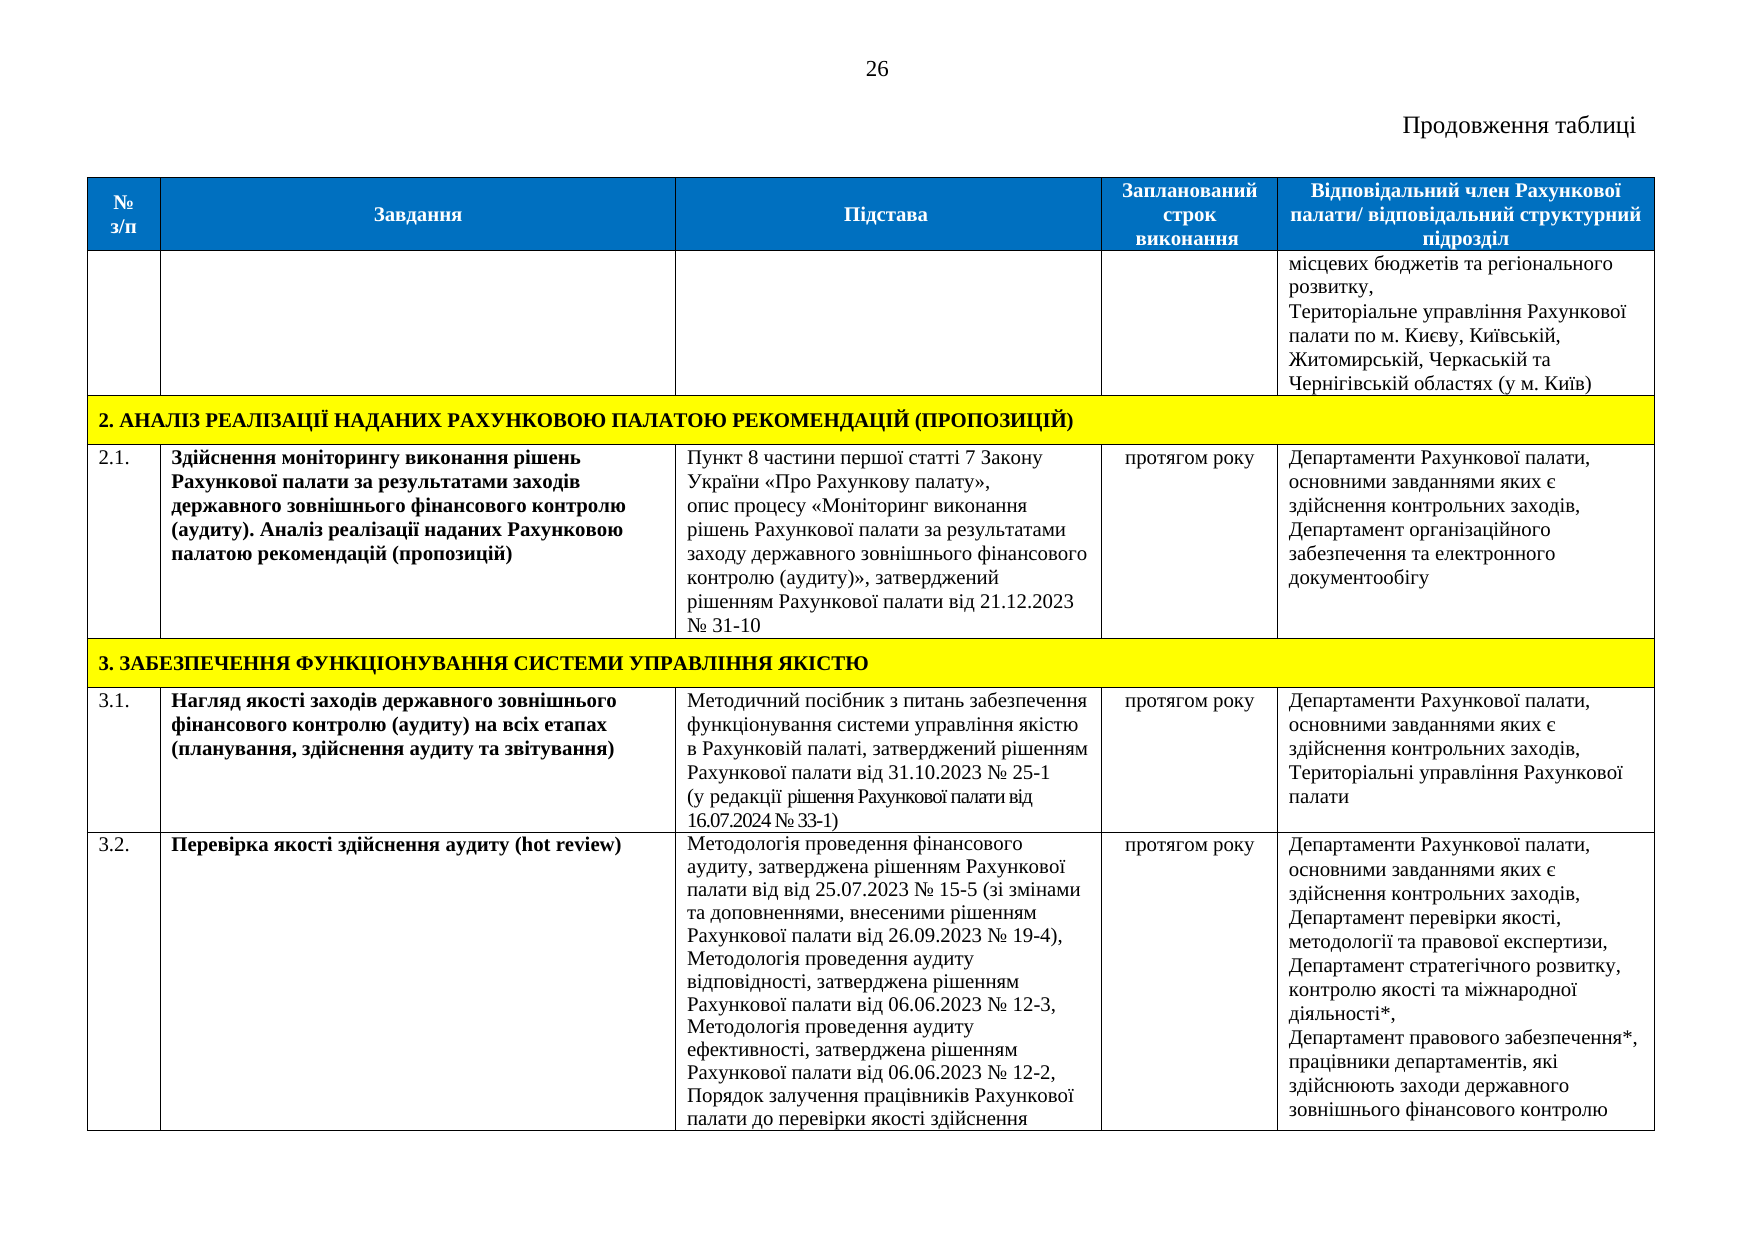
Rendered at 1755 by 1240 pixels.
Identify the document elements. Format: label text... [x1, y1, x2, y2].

table_cell протягом року [1102, 688, 1277, 832]
table_header Завдання [161, 178, 675, 250]
table_cell [88, 688, 160, 832]
table_header Запланований строк виконання [1102, 178, 1277, 250]
table_cell Перевірка якості здійснення аудиту (hot review) [161, 833, 675, 1130]
table_cell протягом року [1102, 833, 1277, 1130]
table_cell Методологія проведення фінансового аудиту, затверджена рішенням Рахункової палати від від 25.07.2023 № 15-5 (зі змінами та доповненнями, внесеними рішенням Рахункової палати від 26.09.2023 № 19-4), Методологія проведення аудиту відповідності, затверджена рішенням Рахункової палати від 06.06.2023 № 12-3, Методологія проведення аудиту ефективності, затверджена рішенням Рахункової палати від 06.06.2023 № 12-2, Порядок залучення працівників Рахункової палати до перевірки якості здійснення [676, 833, 1101, 1130]
table_cell [1102, 251, 1277, 395]
table_cell Здійснення моніторингу виконання рішень Рахункової палати за результатами заходів державного зовнішнього фінансового контролю (аудиту). Аналіз реалізації наданих Рахунковою палатою рекомендацій (пропозицій) [161, 445, 675, 637]
table_cell 2.1. [88, 445, 160, 637]
table_cell [88, 833, 160, 1130]
table_cell 3. ЗАБЕЗПЕЧЕННЯ ФУНКЦІОНУВАННЯ СИСТЕМИ УПРАВЛІННЯ ЯКІСТЮ [88, 639, 1654, 687]
table_cell 2. АНАЛІЗ РЕАЛІЗАЦІЇ НАДАНИХ РАХУНКОВОЮ ПАЛАТОЮ РЕКОМЕНДАЦІЙ (ПРОПОЗИЦІЙ) [88, 396, 1654, 444]
table_header Відповідальний член Рахункової палати/ відповідальний структурний підрозділ [1278, 178, 1654, 250]
table_cell Департаменти Рахункової палати, основними завданнями яких є здійснення контрольних заходів, Департамент організаційного забезпечення та електронного документообігу [1278, 445, 1654, 637]
table_header № з/п [88, 178, 160, 250]
table_cell Методичний посібник з питань забезпечення функціонування системи управління якістю в Рахунковій палаті, затверджений рішенням Рахункової палати від 31.10.2023 № 25-1 (у редакції рішення Рахункової палати від 16.07.2024 № 33-1) [676, 688, 1101, 832]
table_cell [676, 251, 1101, 395]
table_cell [88, 251, 160, 395]
table_cell протягом року [1102, 445, 1277, 637]
table_cell Пункт 8 частини першої статті 7 Закону України «Про Рахункову палату», опис процесу «Моніторинг виконання рішень Рахункової палати за результатами заходу державного зовнішнього фінансового контролю (аудиту)», затверджений рішенням Рахункової палати від 21.12.2023 № 31‑10 [676, 445, 1101, 637]
table_header Підстава [676, 178, 1101, 250]
table_cell Нагляд якості заходів державного зовнішнього фінансового контролю (аудиту) на всіх етапах (планування, здійснення аудиту та звітування) [161, 688, 675, 832]
table_cell Департаменти Рахункової палати, основними завданнями яких є здійснення контрольних заходів, Департамент перевірки якості, методології та правової експертизи, Департамент стратегічного розвитку, контролю якості та міжнародної діяльності*, Департамент правового забезпечення*, працівники департаментів, які здійснюють заходи державного зовнішнього фінансового контролю [1278, 833, 1654, 1130]
table_cell місцевих бюджетів та регіонального розвитку, Територіальне управління Рахункової палати по м. Києву, Київській, Житомирській, Черкаській та Чернігівській областях (у м. Київ) [1278, 251, 1654, 395]
table_cell Департаменти Рахункової палати, основними завданнями яких є здійснення контрольних заходів, Територіальні управління Рахункової палати [1278, 688, 1654, 832]
table_cell [161, 251, 675, 395]
